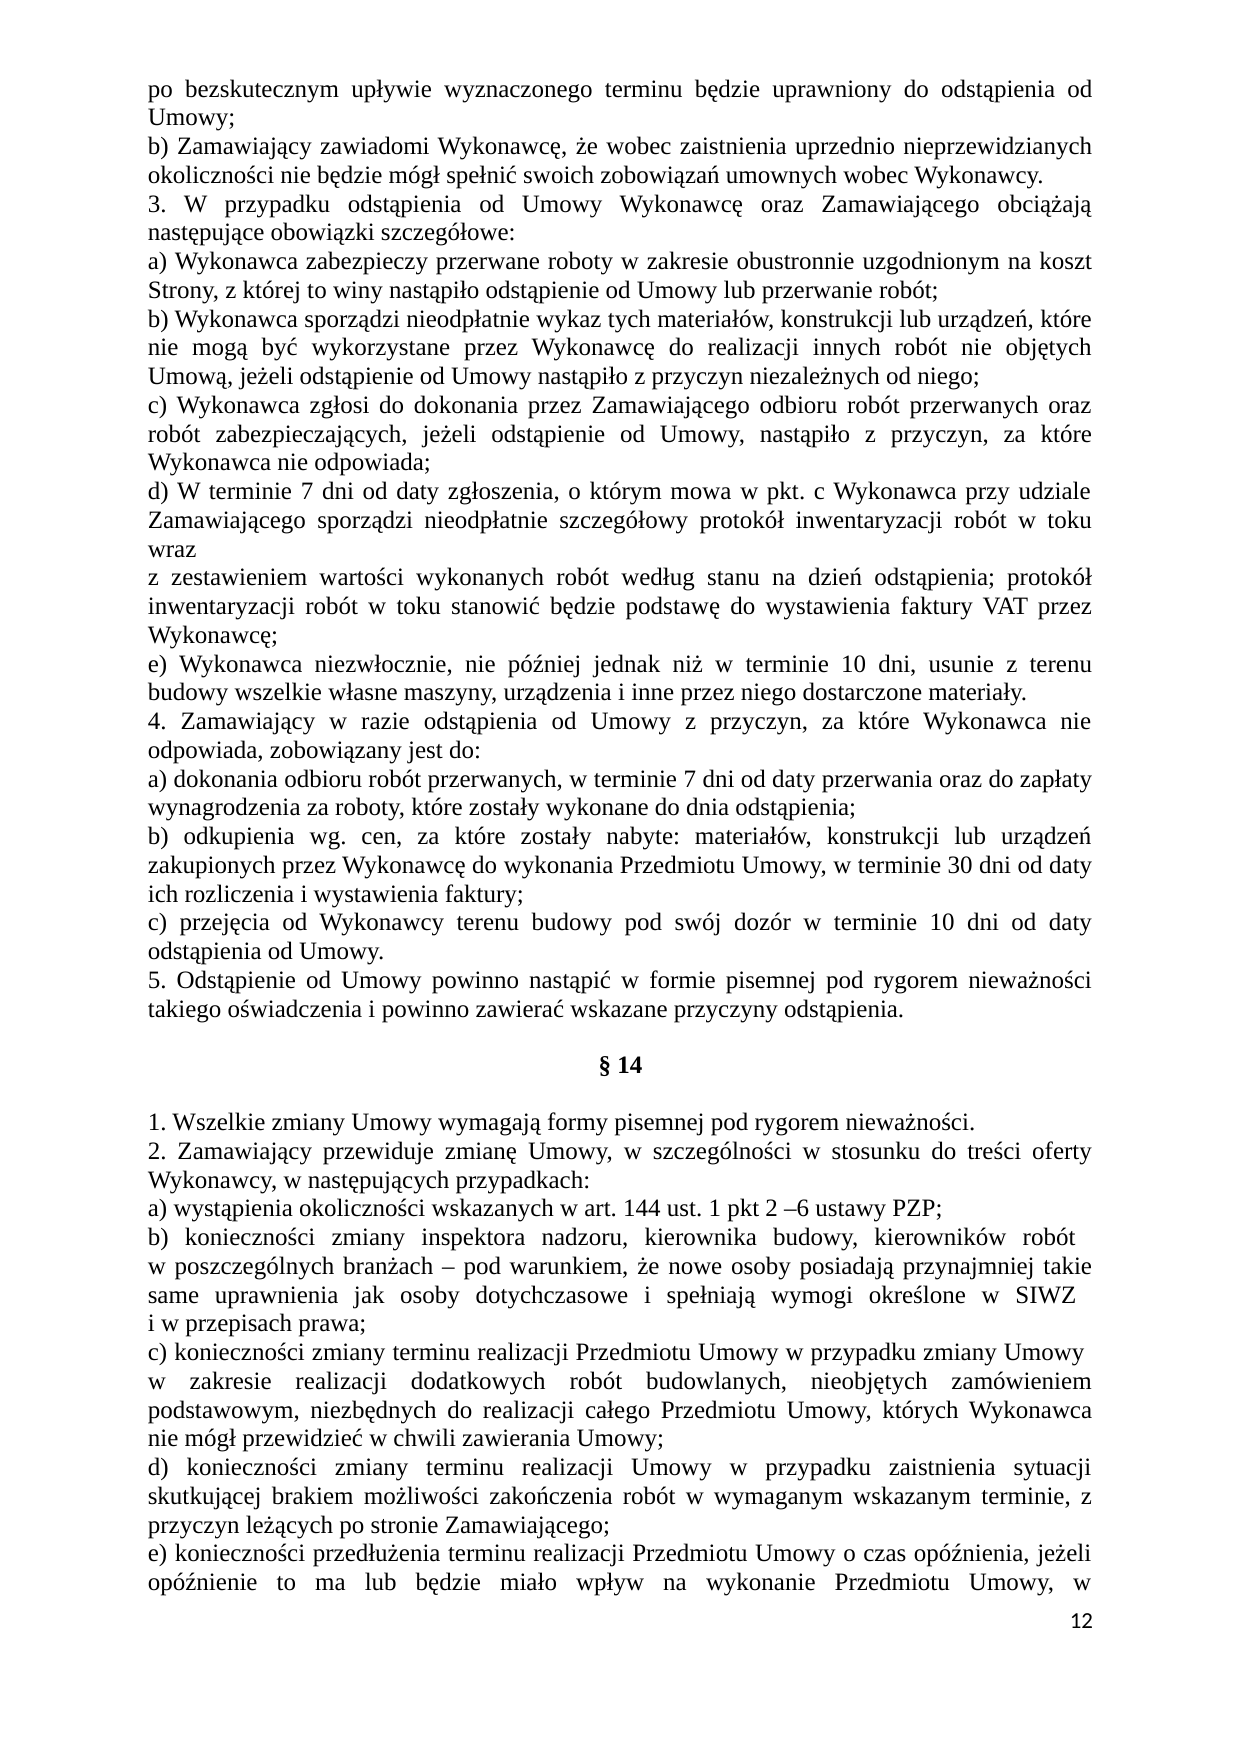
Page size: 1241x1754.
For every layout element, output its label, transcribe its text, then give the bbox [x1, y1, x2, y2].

text a) Wykonawca zabezpieczy przerwane roboty w zakresie obustronnie uzgodnionym na koszt Strony, z której to winy nastąpiło odstąpienie od Umowy lub przerwanie robót; [148, 246, 1093, 304]
text 1. Wszelkie zmiany Umowy wymagają formy pisemnej pod rygorem nieważności. [148, 1107, 1093, 1136]
text e) Wykonawca niezwłocznie, nie później jednak niż w terminie 10 dni, usunie z terenu budowy wszelkie własne maszyny, urządzenia i inne przez niego dostarczone materiały. [148, 649, 1093, 706]
text 5. Odstąpienie od Umowy powinno nastąpić w formie pisemnej pod rygorem nieważności takiego oświadczenia i powinno zawierać wskazane przyczyny odstąpienia. [148, 965, 1093, 1022]
text b) konieczności zmiany inspektora nadzoru, kierownika budowy, kierowników robót w poszczególnych branżach – pod warunkiem, że nowe osoby posiadają przynajmniej takie same uprawnienia jak osoby dotychczasowe i spełniają wymogi określone w SIWZ i w przepisach prawa; [148, 1222, 1093, 1337]
text a) wystąpienia okoliczności wskazanych w art. 144 ust. 1 pkt 2 –6 ustawy PZP; [148, 1193, 1093, 1222]
text po bezskutecznym upływie wyznaczonego terminu będzie uprawniony do odstąpienia od Umowy; [148, 74, 1093, 131]
text b) Wykonawca sporządzi nieodpłatnie wykaz tych materiałów, konstrukcji lub urządzeń, które nie mogą być wykorzystane przez Wykonawcę do realizacji innych robót nie objętych Umową, jeżeli odstąpienie od Umowy nastąpiło z przyczyn niezależnych od niego; [148, 304, 1093, 390]
text 4. Zamawiający w razie odstąpienia od Umowy z przyczyn, za które Wykonawca nie odpowiada, zobowiązany jest do: [148, 706, 1093, 764]
text 3. W przypadku odstąpienia od Umowy Wykonawcę oraz Zamawiającego obciążają następujące obowiązki szczegółowe: [148, 189, 1093, 246]
text c) Wykonawca zgłosi do dokonania przez Zamawiającego odbioru robót przerwanych oraz robót zabezpieczających, jeżeli odstąpienie od Umowy, nastąpiło z przyczyn, za które Wykonawca nie odpowiada; [148, 390, 1093, 476]
text b) Zamawiający zawiadomi Wykonawcę, że wobec zaistnienia uprzednio nieprzewidzianych okoliczności nie będzie mógł spełnić swoich zobowiązań umownych wobec Wykonawcy. [148, 131, 1093, 189]
text b) odkupienia wg. cen, za które zostały nabyte: materiałów, konstrukcji lub urządzeń zakupionych przez Wykonawcę do wykonania Przedmiotu Umowy, w terminie 30 dni od daty ich rozliczenia i wystawienia faktury; [148, 821, 1093, 907]
text c) konieczności zmiany terminu realizacji Przedmiotu Umowy w przypadku zmiany Umowy w zakresie realizacji dodatkowych robót budowlanych, nieobjętych zamówieniem podstawowym, niezbędnych do realizacji całego Przedmiotu Umowy, których Wykonawca nie mógł przewidzieć w chwili zawierania Umowy; [148, 1337, 1093, 1452]
text § 14 [148, 1051, 1093, 1079]
text 2. Zamawiający przewiduje zmianę Umowy, w szczególności w stosunku do treści oferty Wykonawcy, w następujących przypadkach: [148, 1136, 1093, 1193]
text e) konieczności przedłużenia terminu realizacji Przedmiotu Umowy o czas opóźnienia, jeżeli opóźnienie to ma lub będzie miało wpływ na wykonanie Przedmiotu Umowy, w [148, 1538, 1093, 1596]
text d) konieczności zmiany terminu realizacji Umowy w przypadku zaistnienia sytuacji skutkującej brakiem możliwości zakończenia robót w wymaganym wskazanym terminie, z przyczyn leżących po stronie Zamawiającego; [148, 1452, 1093, 1538]
text d) W terminie 7 dni od daty zgłoszenia, o którym mowa w pkt. c Wykonawca przy udziale Zamawiającego sporządzi nieodpłatnie szczegółowy protokół inwentaryzacji robót w toku wraz z zestawieniem wartości wykonanych robót według stanu na dzień odstąpienia; protokół inwentaryzacji robót w toku stanowić będzie podstawę do wystawienia faktury VAT przez Wykonawcę; [148, 476, 1093, 649]
text a) dokonania odbioru robót przerwanych, w terminie 7 dni od daty przerwania oraz do zapłaty wynagrodzenia za roboty, które zostały wykonane do dnia odstąpienia; [148, 764, 1093, 821]
text c) przejęcia od Wykonawcy terenu budowy pod swój dozór w terminie 10 dni od daty odstąpienia od Umowy. [148, 907, 1093, 965]
